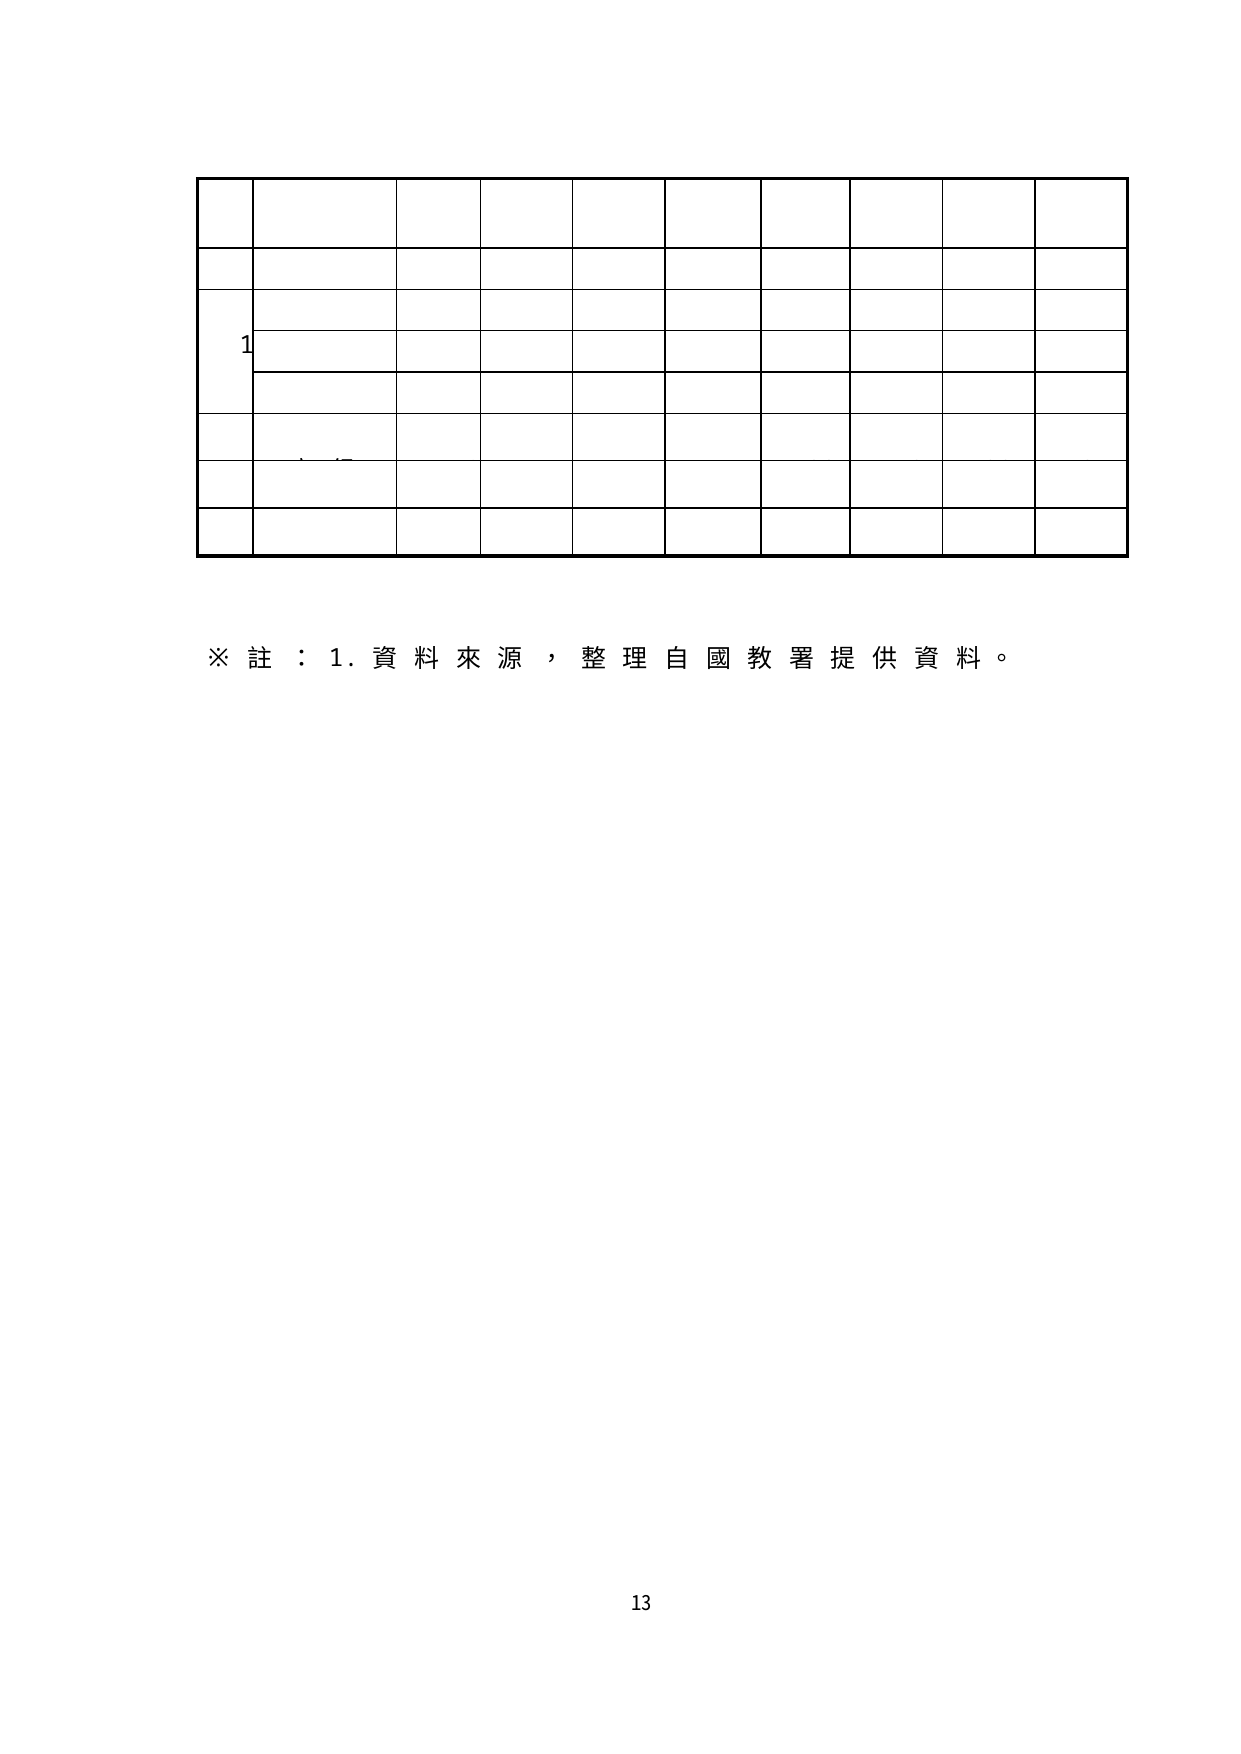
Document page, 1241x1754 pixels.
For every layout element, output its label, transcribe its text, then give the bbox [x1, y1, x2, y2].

table_cell 9,765 [397, 373, 480, 412]
table_cell 1,307 [851, 509, 942, 554]
table_cell 103 [199, 414, 252, 460]
table_cell 7,530 [573, 461, 664, 507]
table_cell 10,665 [397, 249, 480, 288]
table_cell 1,104 [851, 373, 942, 412]
table_cell 1,185 [481, 249, 572, 288]
table_cell 2.21% [1036, 509, 1126, 554]
table_cell - [1036, 249, 1126, 288]
table_header 學校類型 [254, 180, 396, 247]
table_cell 102 [199, 290, 252, 412]
table_cell 4,802 [573, 373, 664, 412]
table_cell 0.87% [1036, 290, 1126, 330]
table_cell 合計 [254, 249, 396, 288]
table_cell 1,373 [481, 461, 572, 507]
table_cell 555 [666, 331, 760, 371]
table_cell 174 [851, 331, 942, 371]
table_cell 1.76% [1036, 331, 1126, 371]
table_header 志趣不合 [573, 180, 664, 247]
table_cell 918 [851, 249, 942, 288]
table_cell 1,468 [666, 461, 760, 507]
table_cell 7,412 [573, 414, 664, 460]
table_cell 1,570 [666, 414, 760, 460]
table_cell 1,219 [573, 290, 664, 330]
text ※註：1.資料來源，整理自國教署提供資料。 [197, 615, 1072, 677]
table_cell 2.21% [1036, 461, 1126, 507]
table_cell 96 [762, 461, 849, 507]
table_cell 高中 [254, 290, 396, 330]
table_cell 2,777 [943, 249, 1034, 288]
table_cell 1,462 [481, 509, 572, 554]
table_cell 5,815 [943, 461, 1034, 507]
table_cell 930 [851, 290, 942, 330]
table_cell - [1036, 373, 1126, 412]
table_cell 101 [199, 249, 252, 288]
table_cell 合計 [254, 373, 396, 412]
table_header 學年 度 [199, 180, 252, 247]
table_cell 高級中等學校 [254, 461, 396, 507]
table_cell 2,015 [943, 373, 1034, 412]
table_cell 1,204 [851, 461, 942, 507]
table_cell 1,451 [666, 509, 760, 554]
table_cell 104 [199, 461, 252, 507]
table_cell 7,310 [573, 509, 664, 554]
table_cell 1,369 [943, 331, 1034, 371]
table_cell 17,486 [397, 461, 480, 507]
table_cell 17,653 [397, 414, 480, 460]
table_cell 6,343 [397, 331, 480, 371]
table_cell 1,194 [851, 414, 942, 460]
table_cell 3,583 [573, 331, 664, 371]
table_header 兵役 [762, 180, 849, 247]
table_cell 28 [762, 331, 849, 371]
table_cell 高級中等學校 [254, 414, 396, 460]
table_cell 2.16% [1036, 414, 1126, 460]
table_cell 10 [762, 290, 849, 330]
table_cell 高職 [254, 331, 396, 371]
table_header 因病 [481, 180, 572, 247]
table_cell 1,447 [481, 414, 572, 460]
table_cell 81 [762, 509, 849, 554]
table_cell 5,225 [573, 249, 664, 288]
table_cell 510 [481, 290, 572, 330]
table_cell 38 [762, 373, 849, 412]
table_cell 646 [943, 290, 1034, 330]
table_cell 5,528 [943, 509, 1034, 554]
table_cell 123 [762, 414, 849, 460]
table_cell 高級中等學校 [254, 509, 396, 554]
table_cell 662 [666, 373, 760, 412]
table_cell 1,144 [481, 373, 572, 412]
table_header 出國 [851, 180, 942, 247]
table_cell 105 [199, 509, 252, 554]
table_cell 19 [762, 249, 849, 288]
table_cell 17,139 [397, 509, 480, 554]
table_cell 3,422 [397, 290, 480, 330]
table_cell 541 [666, 249, 760, 288]
table_header 其他 (註3) [943, 180, 1034, 247]
table_header 經濟困難 [666, 180, 760, 247]
table_cell 5,907 [943, 414, 1034, 460]
table_cell 634 [481, 331, 572, 371]
table_header 總計 [397, 180, 480, 247]
table_header 休學率(%) [1036, 180, 1126, 247]
table_cell 107 [666, 290, 760, 330]
